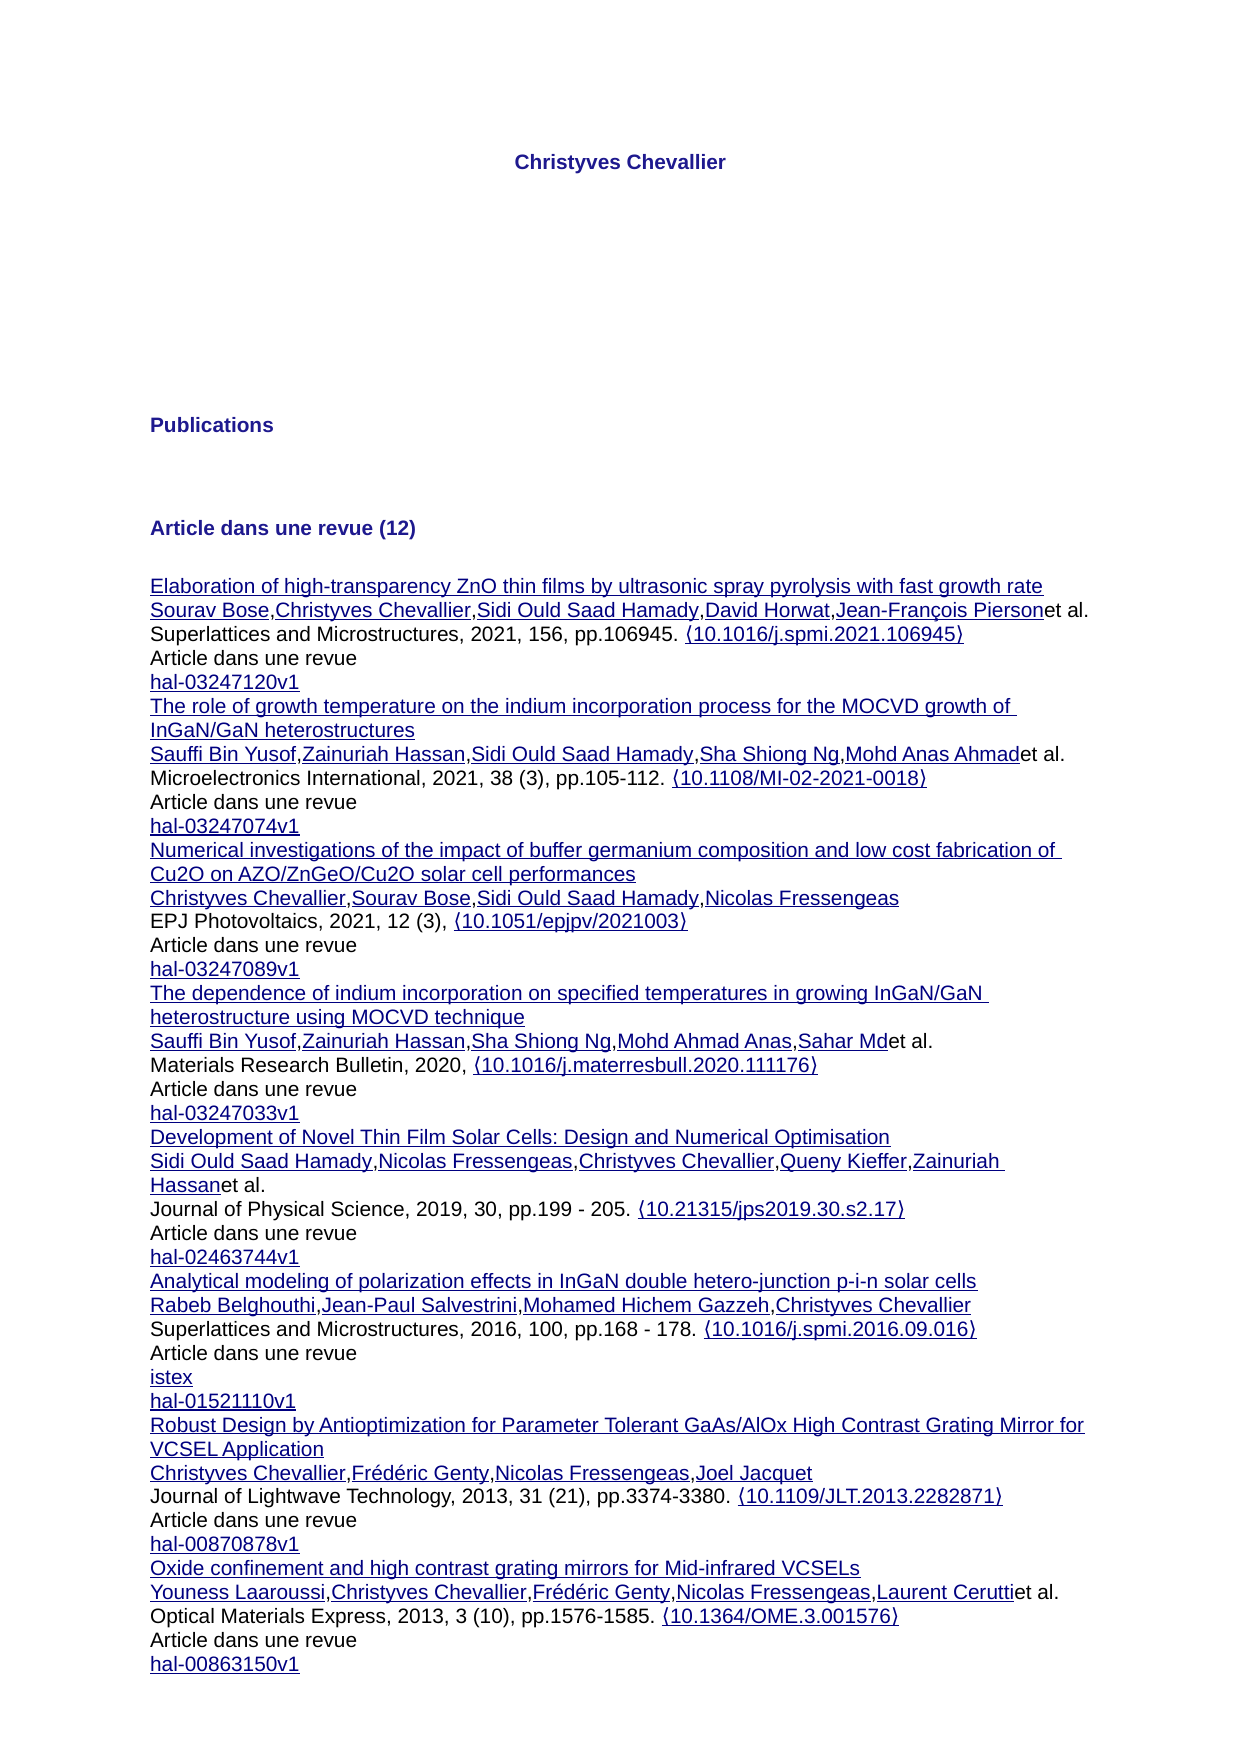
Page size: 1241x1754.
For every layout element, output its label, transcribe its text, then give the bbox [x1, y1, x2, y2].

table_cell Analytical modeling of polarization effects in InGaN double hetero-junction p-i-n solar cells Rabeb Belghouthi,Jean-Paul Salvestrini,Mohamed Hichem Gazzeh,Christyves Chevallier Superlattices and Microstructures, 2016, 100, pp.168 - 178. ⟨10.1016/j.spmi.2016.09.016⟩ Article dans une revue istex hal-01521110v1 [150, 1269, 1090, 1412]
table_cell Development of Novel Thin Film Solar Cells: Design and Numerical Optimisation Sidi Ould Saad Hamady,Nicolas Fressengeas,Christyves Chevallier,Queny Kieffer,Zainuriah Hassanet al. Journal of Physical Science, 2019, 30, pp.199 - 205. ⟨10.21315/jps2019.30.s2.17⟩ Article dans une revue hal-02463744v1 [150, 1125, 1090, 1269]
table_cell Robust Design by Antioptimization for Parameter Tolerant GaAs/AlOx High Contrast Grating Mirror for VCSEL Application Christyves Chevallier,Frédéric Genty,Nicolas Fressengeas,Joel Jacquet Journal of Lightwave Technology, 2013, 31 (21), pp.3374-3380. ⟨10.1109/JLT.2013.2282871⟩ Article dans une revue hal-00870878v1 [150, 1413, 1090, 1556]
table_cell The dependence of indium incorporation on specified temperatures in growing InGaN/GaN heterostructure using MOCVD technique Sauffi Bin Yusof,Zainuriah Hassan,Sha Shiong Ng,Mohd Ahmad Anas,Sahar Mdet al. Materials Research Bulletin, 2020, ⟨10.1016/j.materresbull.2020.111176⟩ Article dans une revue hal-03247033v1 [150, 981, 1090, 1125]
table_cell The role of growth temperature on the indium incorporation process for the MOCVD growth of InGaN/GaN heterostructures Sauffi Bin Yusof,Zainuriah Hassan,Sidi Ould Saad Hamady,Sha Shiong Ng,Mohd Anas Ahmadet al. Microelectronics International, 2021, 38 (3), pp.105-112. ⟨10.1108/MI-02-2021-0018⟩ Article dans une revue hal-03247074v1 [150, 694, 1090, 837]
subtitle Publications [150, 412, 1090, 436]
table_header Elaboration of high-transparency ZnO thin films by ultrasonic spray pyrolysis with fast growth rate Sourav Bose,Christyves Chevallier,Sidi Ould Saad Hamady,David Horwat,Jean-François Piersonet al. Superlattices and Microstructures, 2021, 156, pp.106945. ⟨10.1016/j.spmi.2021.106945⟩ Article dans une revue hal-03247120v1 [150, 574, 1090, 694]
table_cell Numerical investigations of the impact of buffer germanium composition and low cost fabrication of Cu2O on AZO/ZnGeO/Cu2O solar cell performances Christyves Chevallier,Sourav Bose,Sidi Ould Saad Hamady,Nicolas Fressengeas EPJ Photovoltaics, 2021, 12 (3), ⟨10.1051/epjpv/2021003⟩ Article dans une revue hal-03247089v1 [150, 838, 1090, 981]
table_cell Oxide confinement and high contrast grating mirrors for Mid-infrared VCSELs Youness Laaroussi,Christyves Chevallier,Frédéric Genty,Nicolas Fressengeas,Laurent Ceruttiet al. Optical Materials Express, 2013, 3 (10), pp.1576-1585. ⟨10.1364/OME.3.001576⟩ Article dans une revue hal-00863150v1 [150, 1556, 1090, 1676]
subtitle Christyves Chevallier [150, 150, 1090, 174]
subtitle Article dans une revue (12) [150, 516, 1090, 539]
